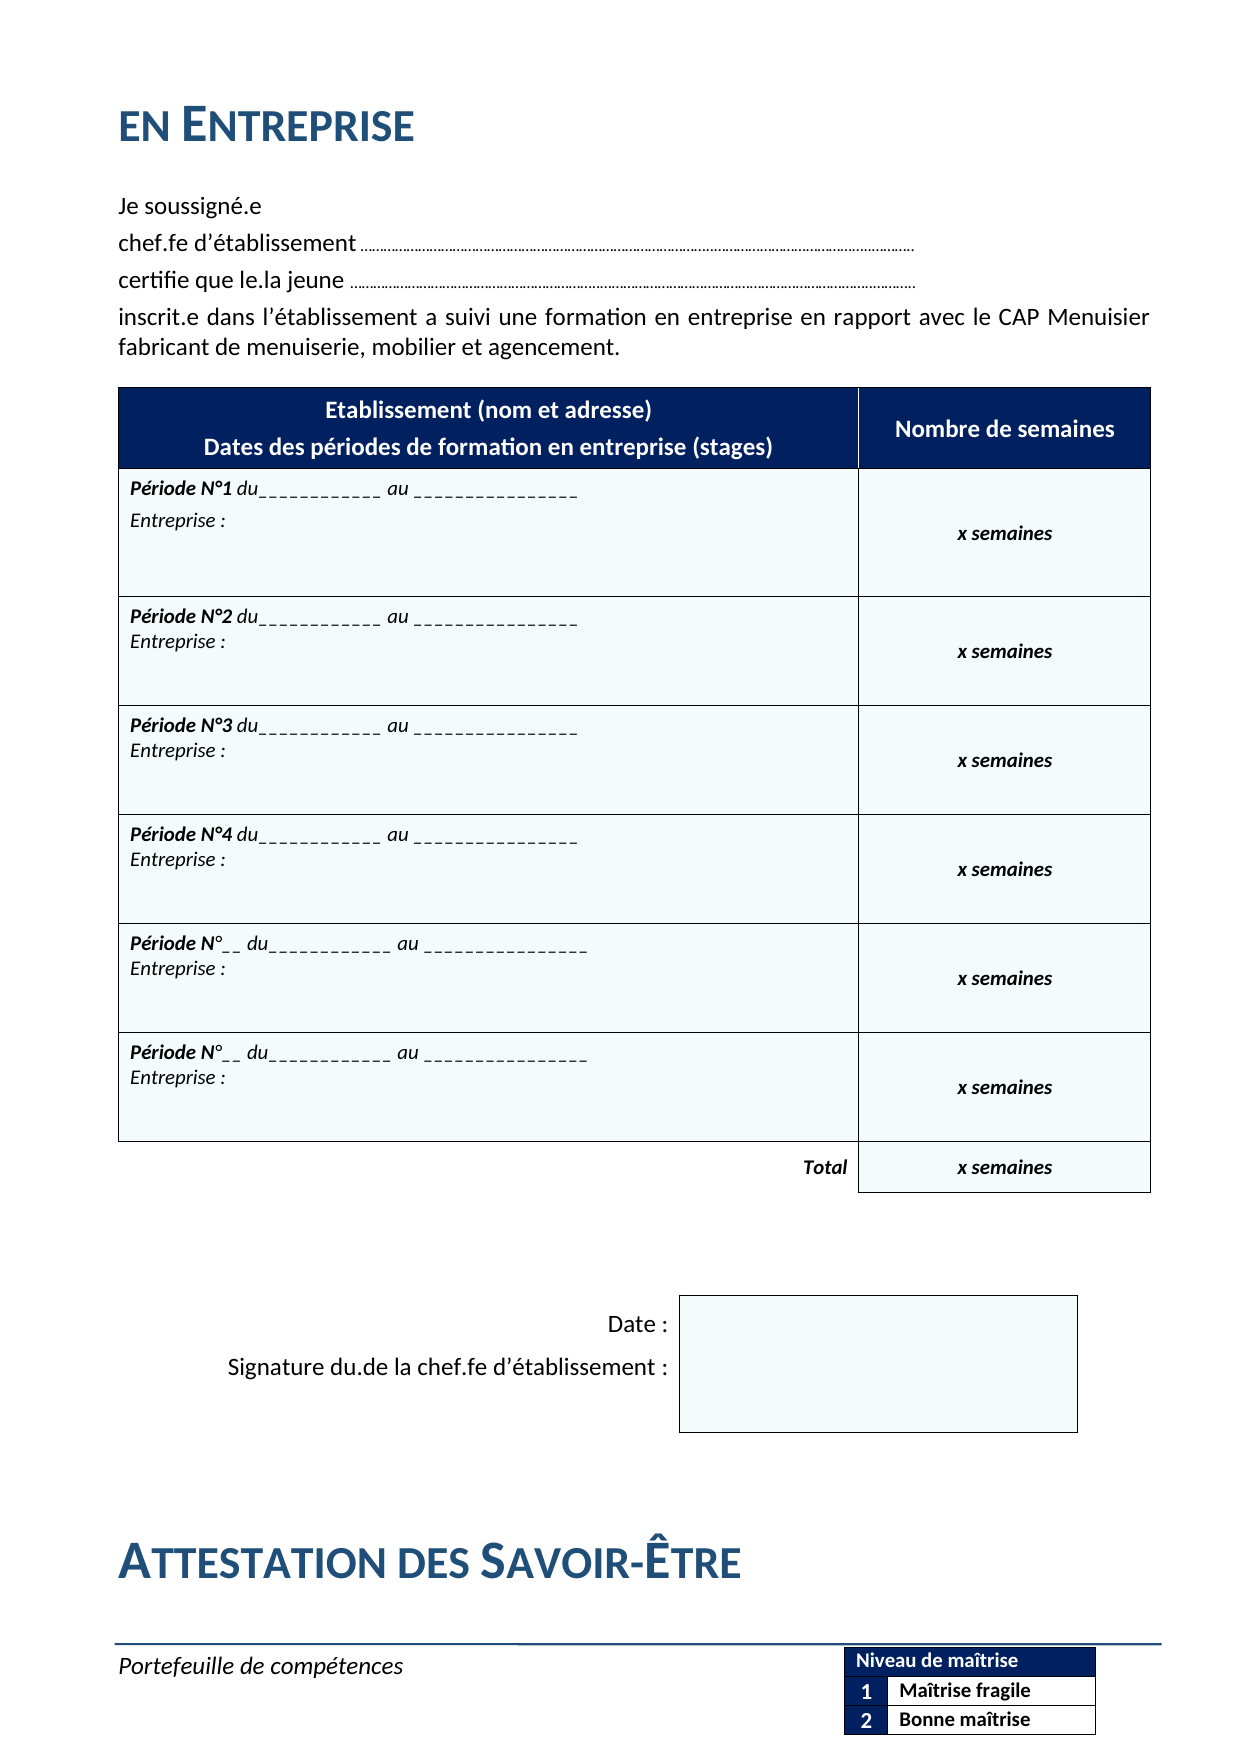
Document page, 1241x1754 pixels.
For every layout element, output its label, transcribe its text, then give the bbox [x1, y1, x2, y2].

table_cell x semaines [859, 924, 1150, 1032]
text chef.fe d’établissement ………………………………………………………………………………..…………………………………..……….. [118, 227, 1152, 258]
table_cell Période N°__ du____________ au ________________ Entreprise : [119, 1033, 858, 1141]
table_cell Maîtrise fragile [888, 1677, 1095, 1705]
table_cell x semaines [859, 706, 1150, 814]
table_header Nombre de semaines [859, 388, 1150, 468]
table_cell 2 [845, 1706, 887, 1734]
text inscrit.e dans l’établissement a suivi une formation en entreprise en rapport avec le CAP Menuisier fabricant de menuiserie, mobilier et agencement. [118, 301, 1152, 362]
table_cell Période N°4 du____________ au ________________ Entreprise : [119, 815, 858, 923]
text Je soussigné.e [118, 190, 1152, 221]
table_header Etablissement (nom et adresse) Dates des périodes de formation en entreprise (stages) [119, 388, 858, 468]
table_cell Période N°3 du____________ au ________________ Entreprise : [119, 706, 858, 814]
text EN ENTREPRISE [118, 89, 1152, 155]
table_cell x semaines [859, 1142, 1150, 1192]
table_cell Période N°2 du____________ au ________________ Entreprise : [119, 597, 858, 705]
table_cell x semaines [859, 469, 1150, 596]
table_header Date : Signature du.de la chef.fe d’établissement : [192, 1295, 679, 1432]
table_cell Bonne maîtrise [888, 1706, 1095, 1734]
table_cell x semaines [859, 1033, 1150, 1141]
table_cell x semaines [859, 815, 1150, 923]
text ATTESTATION DES SAVOIR-ÊTRE [118, 1526, 1152, 1592]
table_cell Total [118, 1142, 858, 1192]
table_cell Période N°1 du____________ au ________________ Entreprise : [119, 469, 858, 596]
table_header [680, 1296, 1077, 1432]
table_cell 1 [845, 1677, 887, 1705]
text certifie que le.la jeune ………………………………………………………..……………………………………………………………..……….. [118, 264, 1152, 294]
table_cell x semaines [859, 597, 1150, 705]
table_header Niveau de maîtrise [845, 1648, 1095, 1676]
table_cell Période N°__ du____________ au ________________ Entreprise : [119, 924, 858, 1032]
